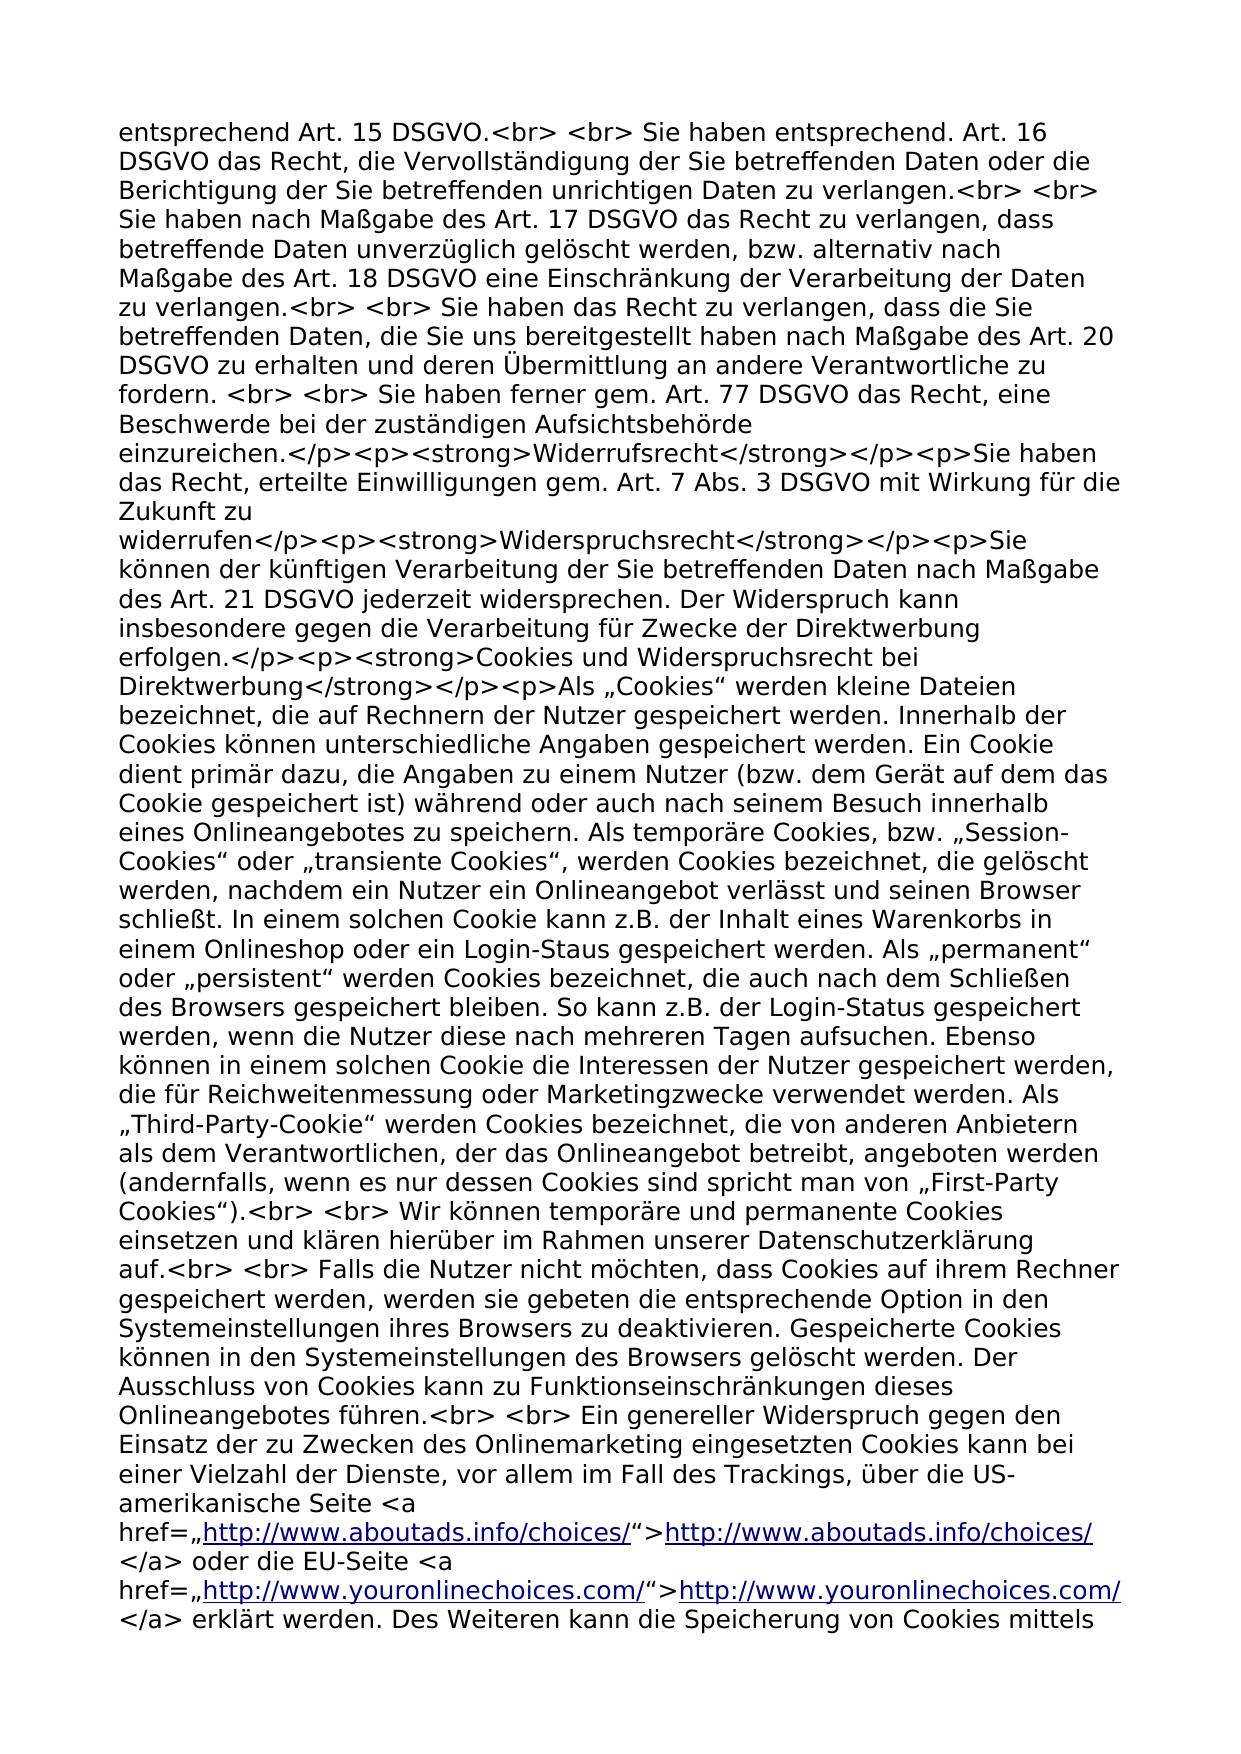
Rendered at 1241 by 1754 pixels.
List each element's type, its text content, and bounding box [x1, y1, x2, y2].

text entsprechend Art. 15 DSGVO.<br> <br> Sie haben entsprechend. Art. 16 DSGVO das Recht, die Vervollständigung der Sie betreffenden Daten oder die Berichtigung der Sie betreffenden unrichtigen Daten zu verlangen.<br> <br> Sie haben nach Maßgabe des Art. 17 DSGVO das Recht zu verlangen, dass betreffende Daten unverzüglich gelöscht werden, bzw. alternativ nach Maßgabe des Art. 18 DSGVO eine Einschränkung der Verarbeitung der Daten zu verlangen.<br> <br> Sie haben das Recht zu verlangen, dass die Sie betreffenden Daten, die Sie uns bereitgestellt haben nach Maßgabe des Art. 20 DSGVO zu erhalten und deren Übermittlung an andere Verantwortliche zu fordern. <br> <br> Sie haben ferner gem. Art. 77 DSGVO das Recht, eine Beschwerde bei der zuständigen Aufsichtsbehörde einzureichen.</p><p><strong>Widerrufsrecht</strong></p><p>Sie haben das Recht, erteilte Einwilligungen gem. Art. 7 Abs. 3 DSGVO mit Wirkung für die Zukunft zu widerrufen</p><p><strong>Widerspruchsrecht</strong></p><p>Sie können der künftigen Verarbeitung der Sie betreffenden Daten nach Maßgabe des Art. 21 DSGVO jederzeit widersprechen. Der Widerspruch kann insbesondere gegen die Verarbeitung für Zwecke der Direktwerbung erfolgen.</p><p><strong>Cookies und Widerspruchsrecht bei Direktwerbung</strong></p><p>Als „Cookies“ werden kleine Dateien bezeichnet, die auf Rechnern der Nutzer gespeichert werden. Innerhalb der Cookies können unterschiedliche Angaben gespeichert werden. Ein Cookie dient primär dazu, die Angaben zu einem Nutzer (bzw. dem Gerät auf dem das Cookie gespeichert ist) während oder auch nach seinem Besuch innerhalb eines Onlineangebotes zu speichern. Als temporäre Cookies, bzw. „Session-Cookies“ oder „transiente Cookies“, werden Cookies bezeichnet, die gelöscht werden, nachdem ein Nutzer ein Onlineangebot verlässt und seinen Browser schließt. In einem solchen Cookie kann z.B. der Inhalt eines Warenkorbs in einem Onlineshop oder ein Login-Staus gespeichert werden. Als „permanent“ oder „persistent“ werden Cookies bezeichnet, die auch nach dem Schließen des Browsers gespeichert bleiben. So kann z.B. der Login-Status gespeichert werden, wenn die Nutzer diese nach mehreren Tagen aufsuchen. Ebenso können in einem solchen Cookie die Interessen der Nutzer gespeichert werden, die für Reichweitenmessung oder Marketingzwecke verwendet werden. Als „Third-Party-Cookie“ werden Cookies bezeichnet, die von anderen Anbietern als dem Verantwortlichen, der das Onlineangebot betreibt, angeboten werden (andernfalls, wenn es nur dessen Cookies sind spricht man von „First-Party Cookies“).<br> <br> Wir können temporäre und permanente Cookies einsetzen und klären hierüber im Rahmen unserer Datenschutzerklärung auf.<br> <br> Falls die Nutzer nicht möchten, dass Cookies auf ihrem Rechner gespeichert werden, werden sie gebeten die entsprechende Option in den Systemeinstellungen ihres Browsers zu deaktivieren. Gespeicherte Cookies können in den Systemeinstellungen des Browsers gelöscht werden. Der Ausschluss von Cookies kann zu Funktionseinschränkungen dieses Onlineangebotes führen.<br> <br> Ein genereller Widerspruch gegen den Einsatz der zu Zwecken des Onlinemarketing eingesetzten Cookies kann bei einer Vielzahl der Dienste, vor allem im Fall des Trackings, über die US-amerikanische Seite <a href=„http://www.aboutads.info/choices/“>http://www.aboutads.info/choices/</a> oder die EU-Seite <a href=„http://www.youronlinechoices.com/“>http://www.youronlinechoices.com/</a> erklärt werden. Des Weiteren kann die Speicherung von Cookies mittels [118, 118, 1122, 1635]
